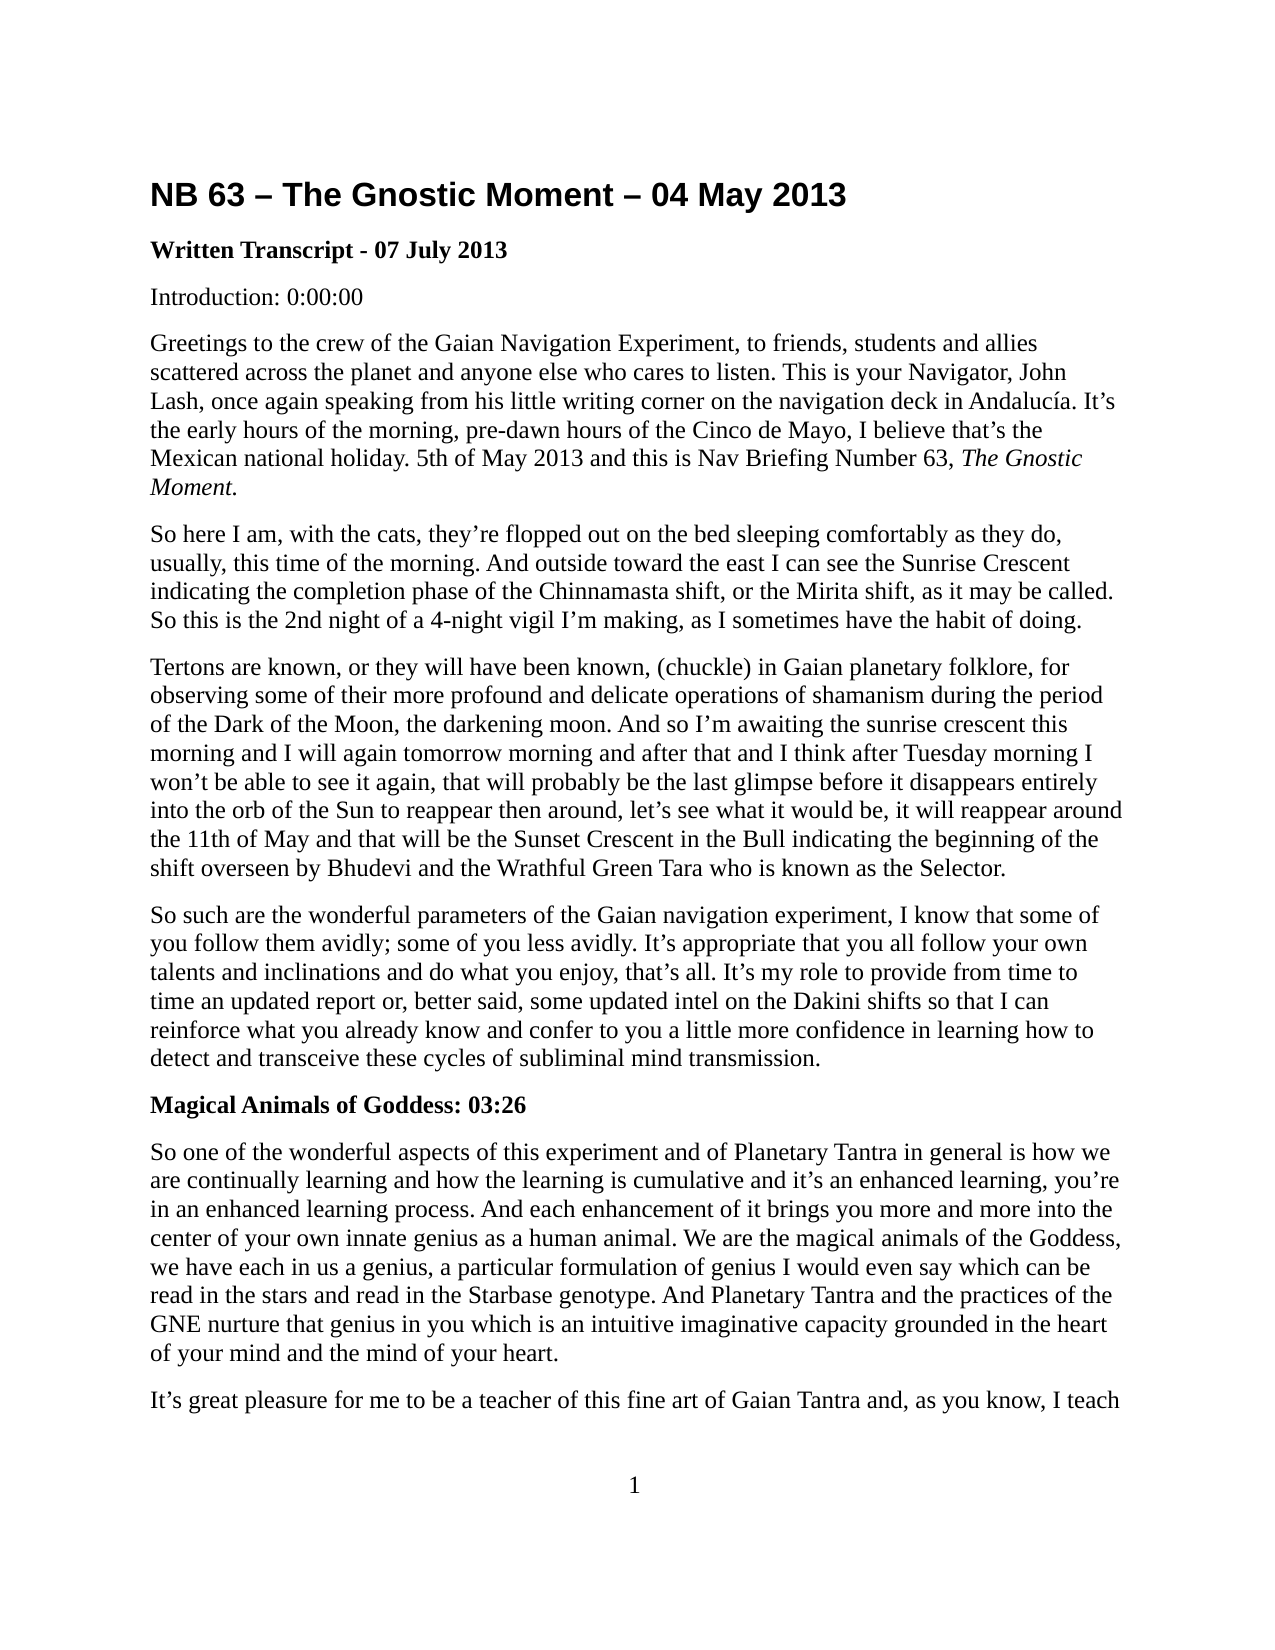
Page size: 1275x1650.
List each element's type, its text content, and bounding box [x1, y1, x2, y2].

text It’s great pleasure for me to be a teacher of this fine art of Gaian Tantra and, as you know, I teach [150, 1385, 1125, 1413]
text Written Transcript - 07 July 2013 [150, 235, 1125, 264]
text So here I am, with the cats, they’re flopped out on the bed sleeping comfortably as they do, usually, this time of the morning. And outside toward the east I can see the Sunrise Crescent indicating the completion phase of the Chinnamasta shift, or the Mirita shift, as it may be called. So this is the 2nd night of a 4-night vigil I’m making, as I sometimes have the habit of doing. [150, 519, 1125, 634]
text So such are the wonderful parameters of the Gaian navigation experiment, I know that some of you follow them avidly; some of you less avidly. It’s appropriate that you all follow your own talents and inclinations and do what you enjoy, that’s all. It’s my role to provide from time to time an updated report or, better said, some updated intel on the Dakini shifts so that I can reinforce what you already know and confer to you a little more confidence in learning how to detect and transceive these cycles of subliminal mind transmission. [150, 900, 1125, 1072]
subtitle NB 63 – The Gnostic Moment – 04 May 2013 [150, 175, 1125, 214]
text Introduction: 0:00:00 [150, 282, 1125, 311]
text Greetings to the crew of the Gaian Navigation Experiment, to friends, students and allies scattered across the planet and anyone else who cares to listen. This is your Navigator, John Lash, once again speaking from his little writing corner on the navigation deck in Andalucía. It’s the early hours of the morning, pre-dawn hours of the Cinco de Mayo, I believe that’s the Mexican national holiday. 5th of May 2013 and this is Nav Briefing Number 63, The Gnostic Moment. [150, 328, 1125, 501]
text Magical Animals of Goddess: 03:26 [150, 1090, 1125, 1119]
text So one of the wonderful aspects of this experiment and of Planetary Tantra in general is how we are continually learning and how the learning is cumulative and it’s an enhanced learning, you’re in an enhanced learning process. And each enhancement of it brings you more and more into the center of your own innate genius as a human animal. We are the magical animals of the Goddess, we have each in us a genius, a particular formulation of genius I would even say which can be read in the stars and read in the Starbase genotype. And Planetary Tantra and the practices of the GNE nurture that genius in you which is an intuitive imaginative capacity grounded in the heart of your mind and the mind of your heart. [150, 1137, 1125, 1367]
text Tertons are known, or they will have been known, (chuckle) in Gaian planetary folklore, for observing some of their more profound and delicate operations of shamanism during the period of the Dark of the Moon, the darkening moon. And so I’m awaiting the sunrise crescent this morning and I will again tomorrow morning and after that and I think after Tuesday morning I won’t be able to see it again, that will probably be the last glimpse before it disappears entirely into the orb of the Sun to reappear then around, let’s see what it would be, it will reappear around the 11th of May and that will be the Sunset Crescent in the Bull indicating the beginning of the shift overseen by Bhudevi and the Wrathful Green Tara who is known as the Selector. [150, 652, 1125, 882]
